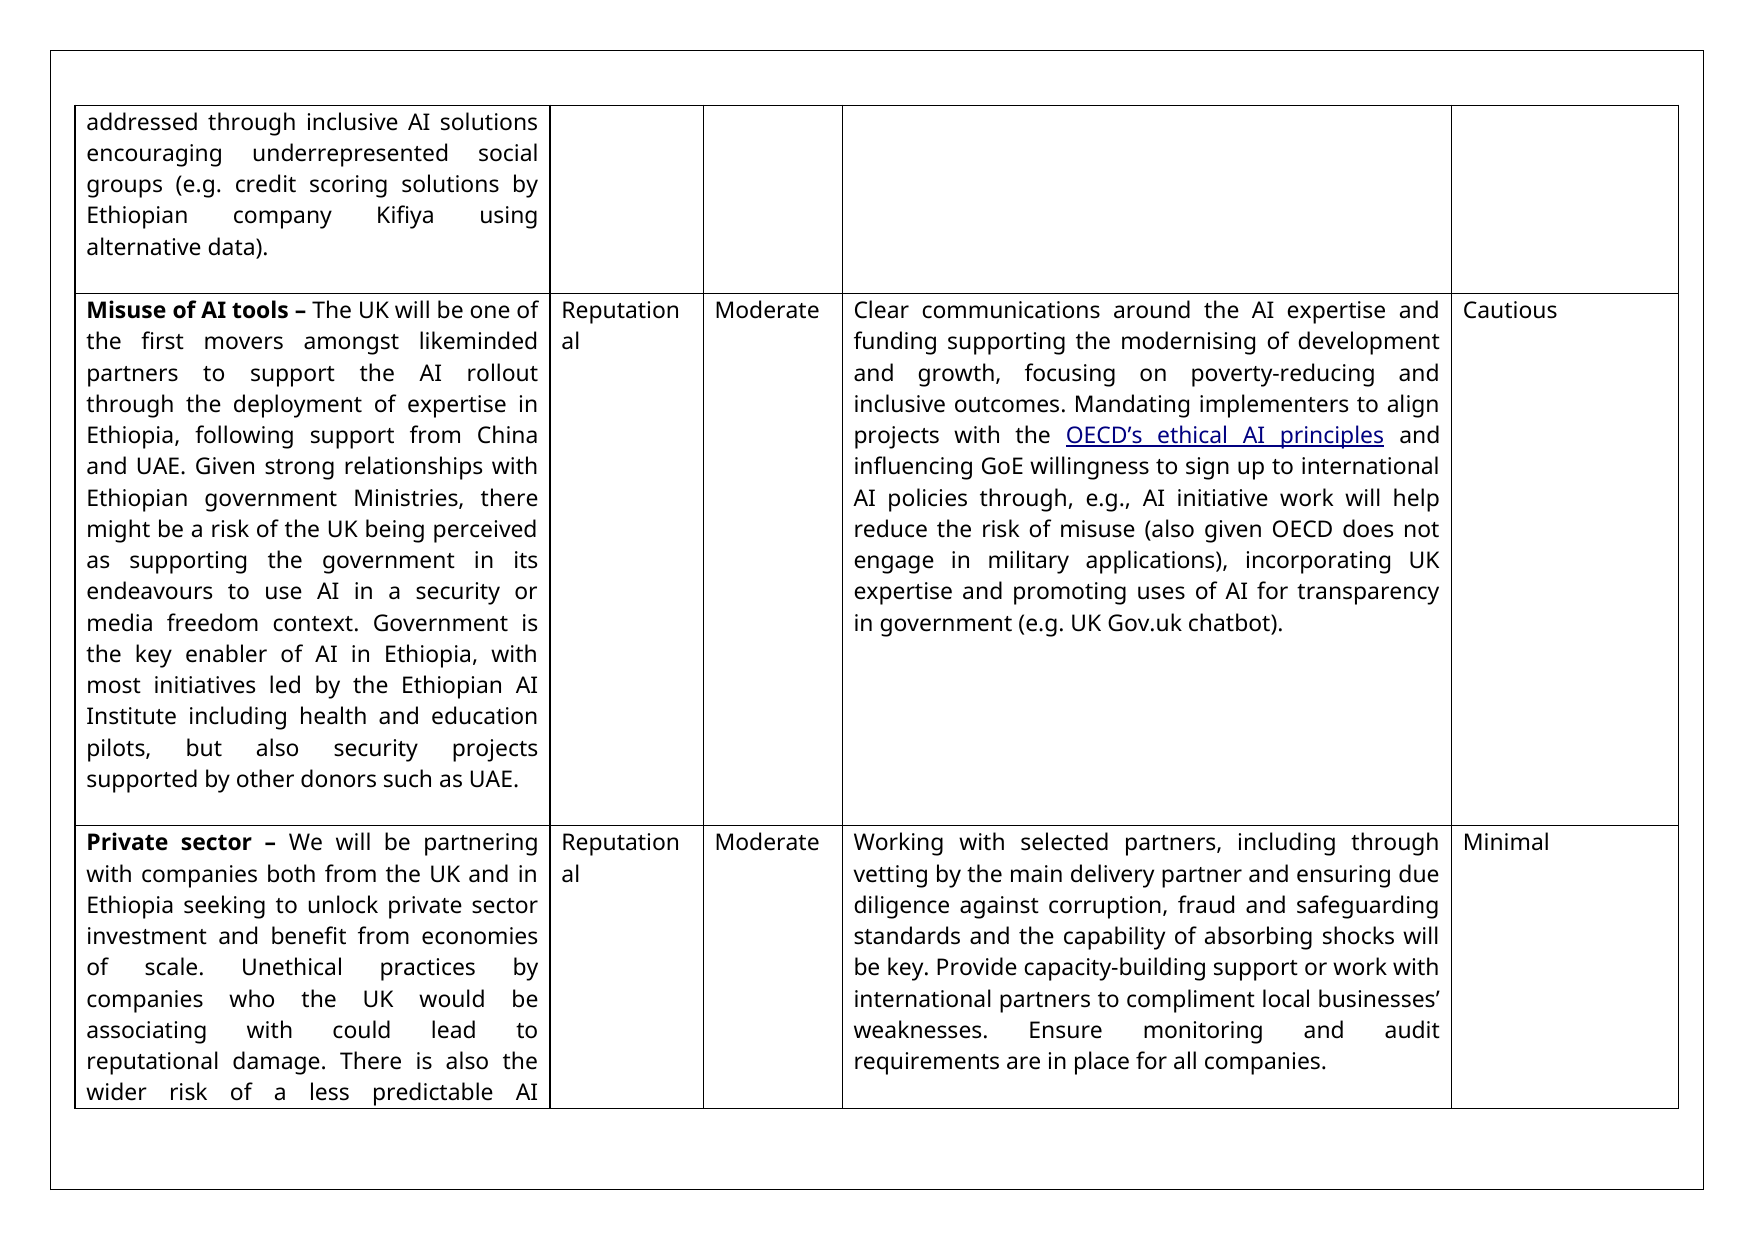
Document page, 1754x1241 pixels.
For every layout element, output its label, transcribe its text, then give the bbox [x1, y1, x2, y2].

table_cell Moderate [704, 294, 842, 825]
table_cell Moderate [704, 826, 842, 1108]
table_cell Reputational [551, 294, 703, 825]
table_cell Cautious [1452, 294, 1678, 825]
table_cell Working with selected partners, including through vetting by the main delivery partner and ensuring due diligence against corruption, fraud and safeguarding standards and the capability of absorbing shocks will be key. Provide capacity-building support or work with international partners to compliment local businesses’ weaknesses. Ensure monitoring and audit requirements are in place for all companies. [843, 826, 1451, 1108]
table_cell Clear communications around the AI expertise and funding supporting the modernising of development and growth, focusing on poverty-reducing and inclusive outcomes. Mandating implementers to align projects with the OECD’s ethical AI principles and influencing GoE willingness to sign up to international AI policies through, e.g., AI initiative work will help reduce the risk of misuse (also given OECD does not engage in military applications), incorporating UK expertise and promoting uses of AI for transparency in government (e.g. UK Gov.uk chatbot). [843, 294, 1451, 825]
table_cell Private sector – We will be partnering with companies both from the UK and in Ethiopia seeking to unlock private sector investment and benefit from economies of scale. Unethical practices by companies who the UK would be associating with could lead to reputational damage. There is also the wider risk of a less predictable AI [76, 826, 549, 1108]
table_cell Minimal [1452, 826, 1678, 1108]
table_cell addressed through inclusive AI solutions encouraging underrepresented social groups (e.g. credit scoring solutions by Ethiopian company Kifiya using alternative data). [76, 106, 549, 293]
table_cell [704, 106, 842, 293]
table_cell [551, 106, 703, 293]
table_cell Misuse of AI tools – The UK will be one of the first movers amongst likeminded partners to support the AI rollout through the deployment of expertise in Ethiopia, following support from China and UAE. Given strong relationships with Ethiopian government Ministries, there might be a risk of the UK being perceived as supporting the government in its endeavours to use AI in a security or media freedom context. Government is the key enabler of AI in Ethiopia, with most initiatives led by the Ethiopian AI Institute including health and education pilots, but also security projects supported by other donors such as UAE. [76, 294, 549, 825]
table_cell [843, 106, 1451, 293]
table_cell Reputational [551, 826, 703, 1108]
table_cell [1452, 106, 1678, 293]
